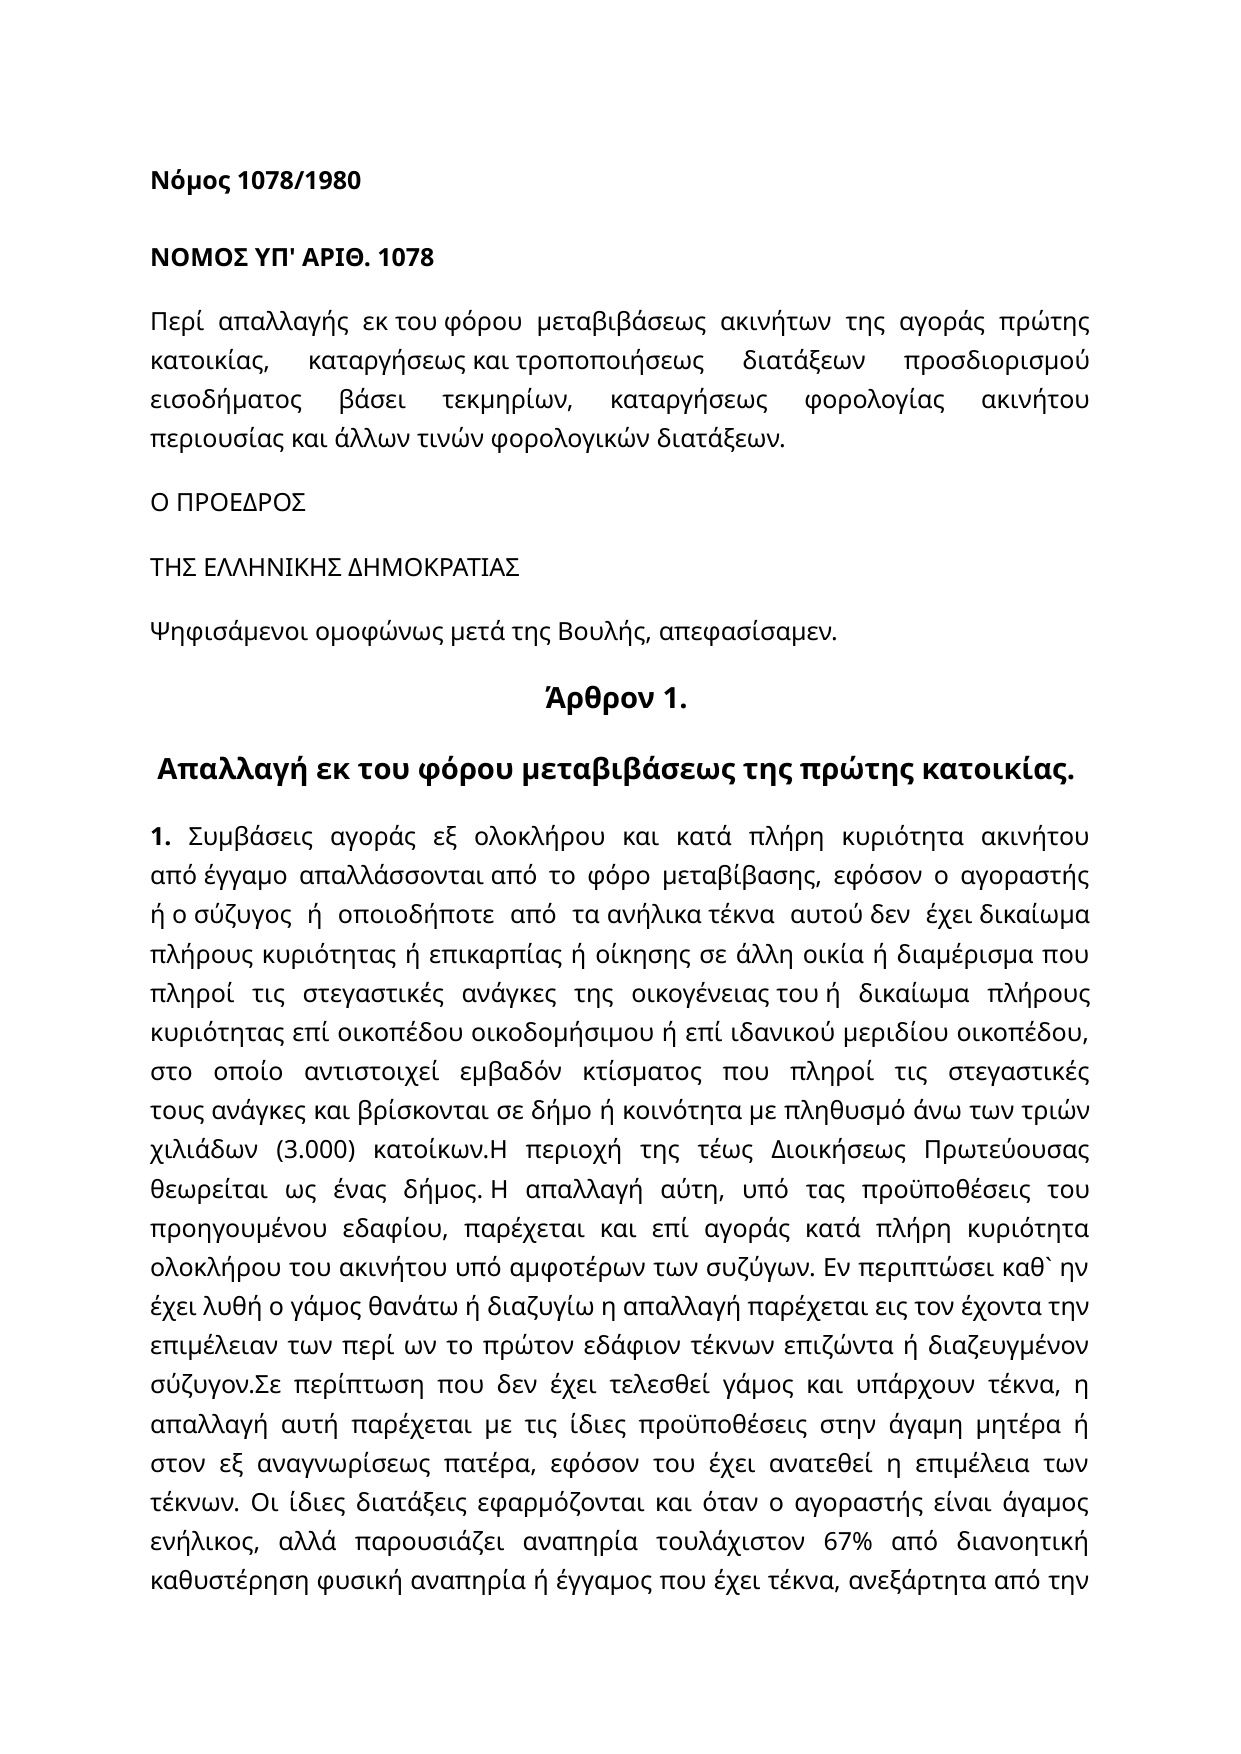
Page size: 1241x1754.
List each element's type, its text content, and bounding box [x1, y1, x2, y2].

text Ο ΠΡΟΕΔΡΟΣ [150, 485, 1090, 519]
text Ψηφισάμενοι ομοφώνως μετά της Βουλής, απεφασίσαμεν. [150, 613, 1090, 647]
text Περί απαλλαγής εκ του φόρου μεταβιβάσεως ακινήτων της αγοράς πρώτης κατοικίας, καταργήσεως και τροποποιήσεως διατάξεων προσδιορισμού εισοδήματος βάσει τεκμηρίων, καταργήσεως φορολογίας ακινήτου περιουσίας και άλλων τινών φορολογικών διατάξεων. [150, 303, 1090, 455]
title Νόμος 1078/1980 [150, 162, 1090, 197]
subtitle Απαλλαγή εκ του φόρου μεταβιβάσεως της πρώτης κατοικίας. [150, 748, 1090, 788]
subtitle Άρθρον 1. [150, 677, 1090, 717]
text ΝΟΜΟΣ ΥΠ' ΑΡΙΘ. 1078 [150, 239, 1090, 273]
text ΤΗΣ ΕΛΛΗΝΙΚΗΣ ΔΗΜΟΚΡΑΤΙΑΣ [150, 549, 1090, 583]
text 1. Συμβάσεις αγοράς εξ ολοκλήρου και κατά πλήρη κυριότητα ακινήτου από έγγαμο απαλλάσσονται από το φόρο μεταβίβασης, εφόσον ο αγοραστής ή ο σύζυγος ή οποιοδήποτε από τα ανήλικα τέκνα αυτού δεν έχει δικαίωμα πλήρους κυριότητας ή επικαρπίας ή οίκησης σε άλλη οικία ή διαμέρισμα που πληροί τις στεγαστικές ανάγκες της οικογένειας του ή δικαίωμα πλήρους κυριότητας επί οικοπέδου οικοδομήσιμου ή επί ιδανικού μεριδίου οικοπέδου, στο οποίο αντιστοιχεί εμβαδόν κτίσματος που πληροί τις στεγαστικές τους ανάγκες και βρίσκονται σε δήμο ή κοινότητα με πληθυσμό άνω των τριών χιλιάδων (3.000) κατοίκων.Η περιοχή της τέως Διοικήσεως Πρωτεύουσας θεωρείται ως ένας δήμος. Η απαλλαγή αύτη, υπό τας προϋποθέσεις του προηγουμένου εδαφίου, παρέχεται και επί αγοράς κατά πλήρη κυριότητα ολοκλήρου του ακινήτου υπό αμφοτέρων των συζύγων. Εν περιπτώσει καθ` ην έχει λυθή ο γάμος θανάτω ή διαζυγίω η απαλλαγή παρέχεται εις τον έχοντα την επιμέλειαν των περί ων το πρώτον εδάφιον τέκνων επιζώντα ή διαζευγμένον σύζυγον.Σε περίπτωση που δεν έχει τελεσθεί γάμος και υπάρχουν τέκνα, η απαλλαγή αυτή παρέχεται με τις ίδιες προϋποθέσεις στην άγαμη μητέρα ή στον εξ αναγνωρίσεως πατέρα, εφόσον του έχει ανατεθεί η επιμέλεια των τέκνων. Οι ίδιες διατάξεις εφαρμόζονται και όταν ο αγοραστής είναι άγαμος ενήλικος, αλλά παρουσιάζει αναπηρία τουλάχιστον 67% από διανοητική καθυστέρηση φυσική αναπηρία ή έγγαμος που έχει τέκνα, ανεξάρτητα από την [150, 819, 1090, 1597]
